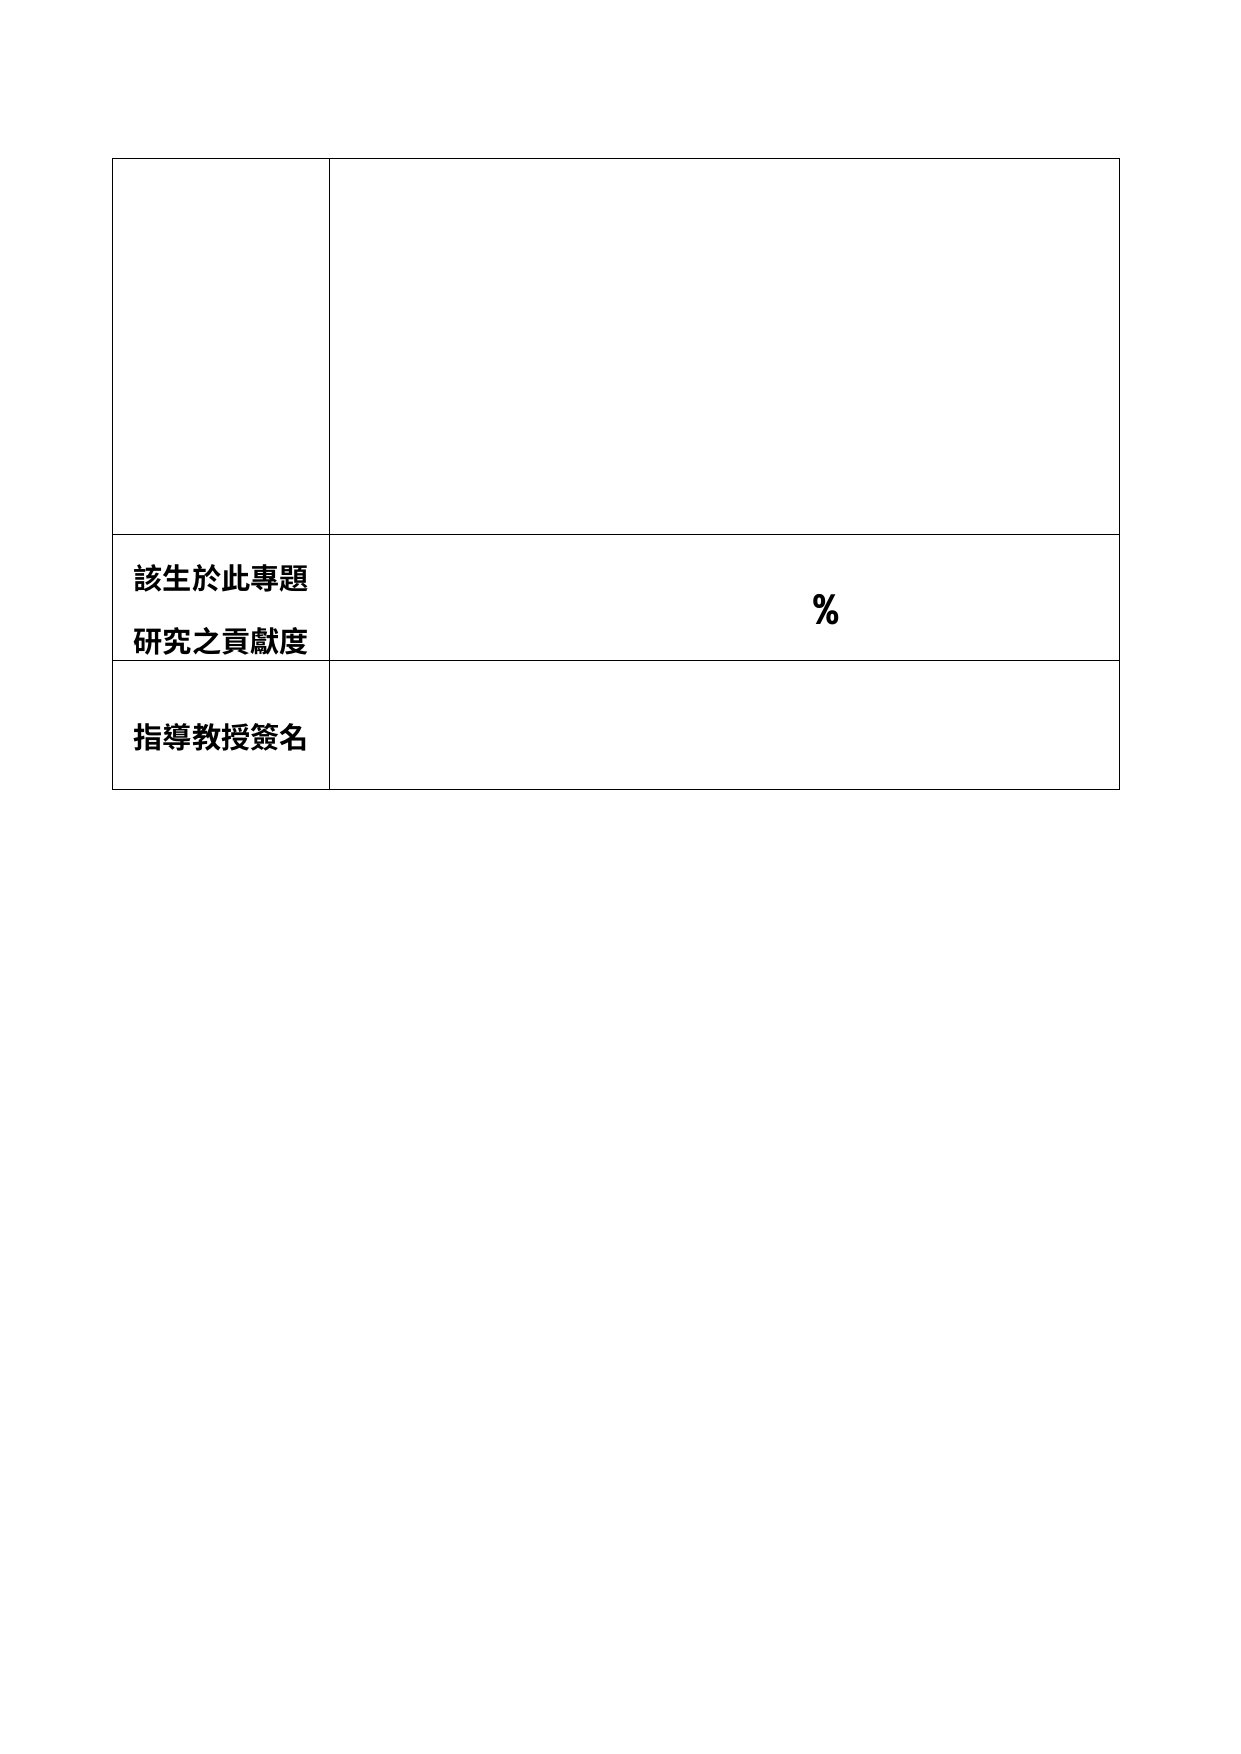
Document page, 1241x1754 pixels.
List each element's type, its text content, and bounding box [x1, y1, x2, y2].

table_cell 指導教授簽名 [113, 661, 329, 789]
table_cell % [330, 535, 1119, 660]
table_cell [330, 159, 1119, 534]
table_cell [330, 661, 1119, 789]
table_cell 該生於此專題研究之貢獻度 [113, 535, 329, 660]
table_cell [113, 159, 329, 534]
